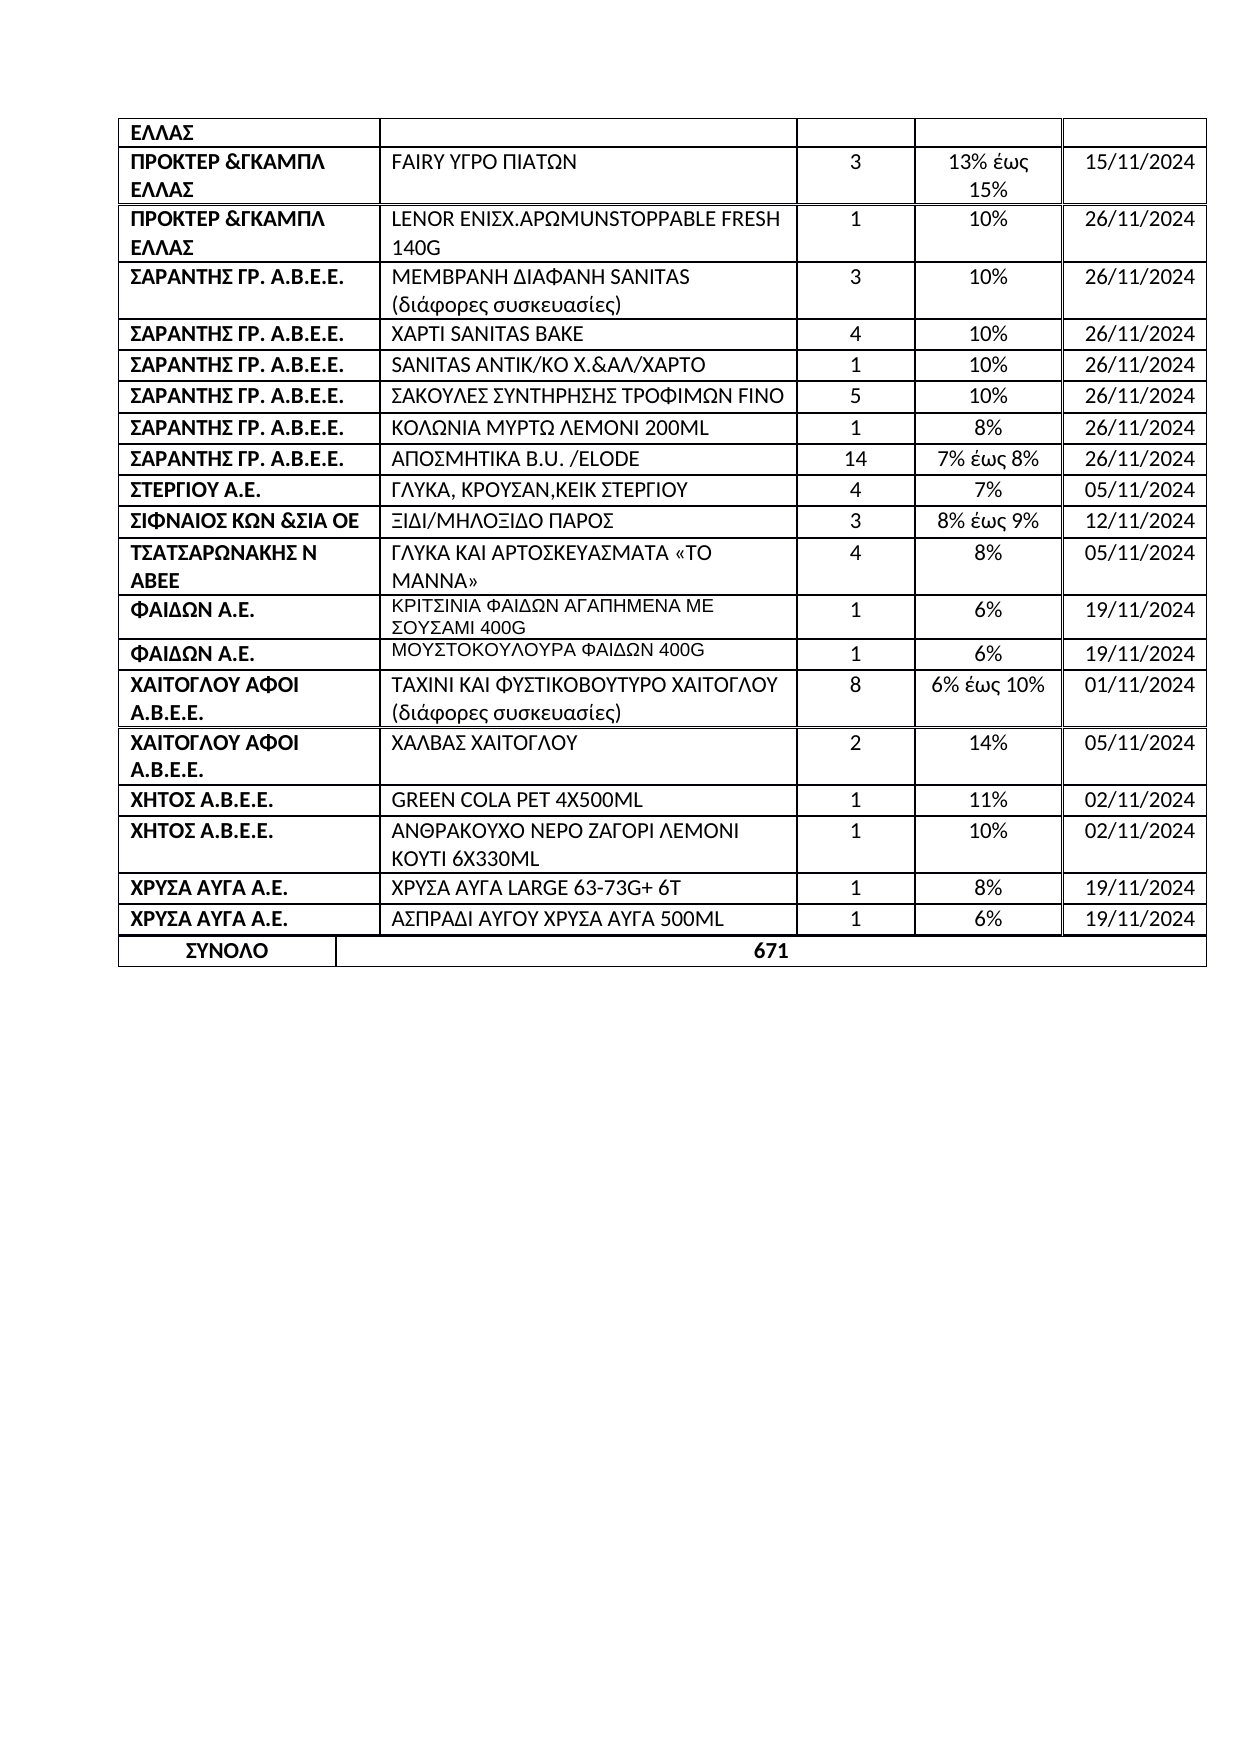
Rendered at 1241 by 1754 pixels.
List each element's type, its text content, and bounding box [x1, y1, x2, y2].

table_cell 26/11/2024 [1064, 382, 1206, 412]
table_cell 2 [798, 729, 914, 784]
table_cell 11% [916, 786, 1061, 815]
table_cell 12/11/2024 [1064, 507, 1206, 537]
table_cell 26/11/2024 [1064, 320, 1206, 349]
table_cell [381, 119, 796, 146]
table_cell FAIRY ΥΓΡΟ ΠΙΑΤΩΝ [381, 148, 796, 203]
table_cell SANITAS ΑΝΤΙΚ/ΚΟ Χ.&ΑΛ/ΧΑΡΤΟ [381, 351, 796, 380]
table_cell 6% [916, 905, 1061, 934]
table_cell 6% [916, 596, 1061, 638]
table_cell [916, 119, 1061, 146]
table_cell ΧΑΛΒΑΣ ΧΑΙΤΟΓΛΟΥ [381, 729, 796, 784]
table_cell 10% [916, 382, 1061, 412]
table_cell 3 [798, 507, 914, 537]
table_cell ΠΡΟΚΤΕΡ &ΓΚΑΜΠΛ ΕΛΛΑΣ [119, 206, 379, 261]
table_cell 05/11/2024 [1064, 539, 1206, 594]
table_cell 05/11/2024 [1064, 476, 1206, 505]
table_cell ΣΑΡΑΝΤΗΣ ΓΡ. A.B.E.E. [119, 382, 379, 412]
table_cell 3 [798, 148, 914, 203]
table_cell 02/11/2024 [1064, 786, 1206, 815]
table_cell ΣΑΡΑΝΤΗΣ ΓΡ. A.B.E.E. [119, 320, 379, 349]
table_cell LENOR ΕΝΙΣΧ.ΑΡΩΜUNSTOPPABLE FRESH 140G [381, 206, 796, 261]
table_cell ΚΡΙΤΣΙΝΙΑ ΦΑΙΔΩΝ ΑΓΑΠΗΜΕΝΑ ΜΕ ΣΟΥΣΑΜΙ 400G [381, 596, 796, 638]
table_cell ΣΑΡΑΝΤΗΣ ΓΡ. A.B.E.E. [119, 445, 379, 474]
table_cell 19/11/2024 [1064, 905, 1206, 934]
table_cell 7% [916, 476, 1061, 505]
table_cell 26/11/2024 [1064, 263, 1206, 318]
table_cell 19/11/2024 [1064, 596, 1206, 638]
table_cell 8% έως 9% [916, 507, 1061, 537]
table_cell ΧΗΤΟΣ Α.Β.Ε.Ε. [119, 817, 379, 872]
table_cell 26/11/2024 [1064, 206, 1206, 261]
table_cell ΤΑΧΙΝΙ ΚΑΙ ΦΥΣΤΙΚΟΒΟΥΤΥΡΟ ΧΑΙΤΟΓΛΟΥ (διάφορες συσκευασίες) [381, 671, 796, 726]
table_cell ΜΕΜΒΡΑΝΗ ΔΙΑΦΑΝΗ SANITAS (διάφορες συσκευασίες) [381, 263, 796, 318]
table_cell ΣΤΕΡΓΙΟΥ Α.Ε. [119, 476, 379, 505]
table_cell [798, 119, 914, 146]
table_cell ΧΡΥΣΑ ΑΥΓΑ Α.Ε. [119, 905, 379, 934]
table_cell 1 [798, 905, 914, 934]
table_cell 15/11/2024 [1064, 148, 1206, 203]
table_cell 8 [798, 671, 914, 726]
table_cell ΧΡΥΣΑ ΑΥΓΑ Α.Ε. [119, 874, 379, 903]
table_cell ΜΟΥΣΤΟΚΟΥΛΟΥΡΑ ΦΑΙΔΩΝ 400G [381, 640, 796, 669]
table_cell 1 [798, 351, 914, 380]
table_cell 1 [798, 786, 914, 815]
table_cell 26/11/2024 [1064, 445, 1206, 474]
table_cell 1 [798, 596, 914, 638]
table_cell 10% [916, 817, 1061, 872]
table_cell 5 [798, 382, 914, 412]
table_cell 14 [798, 445, 914, 474]
table_cell ΠΡΟΚΤΕΡ &ΓΚΑΜΠΛ ΕΛΛΑΣ [119, 148, 379, 203]
table_cell 4 [798, 476, 914, 505]
table_cell [1064, 119, 1206, 146]
table_cell 1 [798, 874, 914, 903]
table_cell ΑΝΘΡΑΚΟΥΧΟ ΝΕΡΟ ΖΑΓΟΡΙ ΛΕΜΟΝΙ ΚΟΥΤΙ 6Χ330ML [381, 817, 796, 872]
table_cell 671 [337, 937, 1206, 966]
table_cell ΣΑΡΑΝΤΗΣ ΓΡ. A.B.E.E. [119, 263, 379, 318]
table_cell ΧΡΥΣΑ ΑΥΓΑ LARGE 63-73G+ 6T [381, 874, 796, 903]
table_cell ΧΑΙΤΟΓΛΟΥ ΑΦΟΙ Α.Β.Ε.Ε. [119, 671, 379, 726]
table_cell ΣΑΡΑΝΤΗΣ ΓΡ. A.B.E.E. [119, 414, 379, 443]
table_cell 13% έως 15% [916, 148, 1061, 203]
table_cell 19/11/2024 [1064, 874, 1206, 903]
table_cell 4 [798, 320, 914, 349]
table_cell ΓΛΥΚΑ, ΚΡΟΥΣΑΝ,ΚΕΙΚ ΣΤΕΡΓΙΟΥ [381, 476, 796, 505]
table_cell ΧΑΙΤΟΓΛΟΥ ΑΦΟΙ Α.Β.Ε.Ε. [119, 729, 379, 784]
table_cell ΣΥΝΟΛΟ [119, 937, 335, 966]
table_cell 8% [916, 414, 1061, 443]
table_cell ΣΑΚΟΥΛΕΣ ΣΥΝΤΗΡΗΣΗΣ ΤΡΟΦΙΜΩΝ FINO [381, 382, 796, 412]
table_cell 1 [798, 414, 914, 443]
table_cell ΧΑΡΤΙ SANITAS BAKE [381, 320, 796, 349]
table_cell 10% [916, 206, 1061, 261]
table_cell ΓΛΥΚΑ ΚΑΙ ΑΡΤΟΣΚΕΥΑΣΜΑΤΑ «ΤΟ ΜΑΝΝΑ» [381, 539, 796, 594]
table_cell GREEN COLA PET 4Χ500ML [381, 786, 796, 815]
table_cell ΦΑΙΔΩΝ Α.Ε. [119, 596, 379, 638]
table_cell 01/11/2024 [1064, 671, 1206, 726]
table_cell 14% [916, 729, 1061, 784]
table_cell ΤΣΑΤΣΑΡΩΝΑΚΗΣ Ν ΑΒΕΕ [119, 539, 379, 594]
table_cell 10% [916, 351, 1061, 380]
table_cell ΕΛΛΑΣ [119, 119, 379, 146]
table_cell 26/11/2024 [1064, 351, 1206, 380]
table_cell 02/11/2024 [1064, 817, 1206, 872]
table_cell ΚΟΛΩΝΙΑ ΜΥΡΤΩ ΛΕΜΟΝΙ 200ML [381, 414, 796, 443]
table_cell 1 [798, 206, 914, 261]
table_cell ΧΗΤΟΣ Α.Β.Ε.Ε. [119, 786, 379, 815]
table_cell 4 [798, 539, 914, 594]
table_cell ΣΑΡΑΝΤΗΣ ΓΡ. A.B.E.E. [119, 351, 379, 380]
table_cell 10% [916, 320, 1061, 349]
table_cell 8% [916, 539, 1061, 594]
table_cell 6% [916, 640, 1061, 669]
table_cell ΑΠΟΣΜΗΤΙΚΑ B.U. /ELODE [381, 445, 796, 474]
table_cell 7% έως 8% [916, 445, 1061, 474]
table_cell 19/11/2024 [1064, 640, 1206, 669]
table_cell ΦΑΙΔΩΝ Α.Ε. [119, 640, 379, 669]
table_cell 3 [798, 263, 914, 318]
table_cell 6% έως 10% [916, 671, 1061, 726]
table_cell ΑΣΠΡΑΔΙ ΑΥΓΟΥ ΧΡΥΣΑ ΑΥΓΑ 500ML [381, 905, 796, 934]
table_cell 8% [916, 874, 1061, 903]
table_cell 26/11/2024 [1064, 414, 1206, 443]
table_cell ΞΙΔΙ/ΜΗΛΟΞΙΔΟ ΠΑΡΟΣ [381, 507, 796, 537]
table_cell 1 [798, 640, 914, 669]
table_cell 05/11/2024 [1064, 729, 1206, 784]
table_cell 1 [798, 817, 914, 872]
table_cell 10% [916, 263, 1061, 318]
table_cell ΣΙΦΝΑΙΟΣ ΚΩΝ &ΣΙΑ ΟΕ [119, 507, 379, 537]
